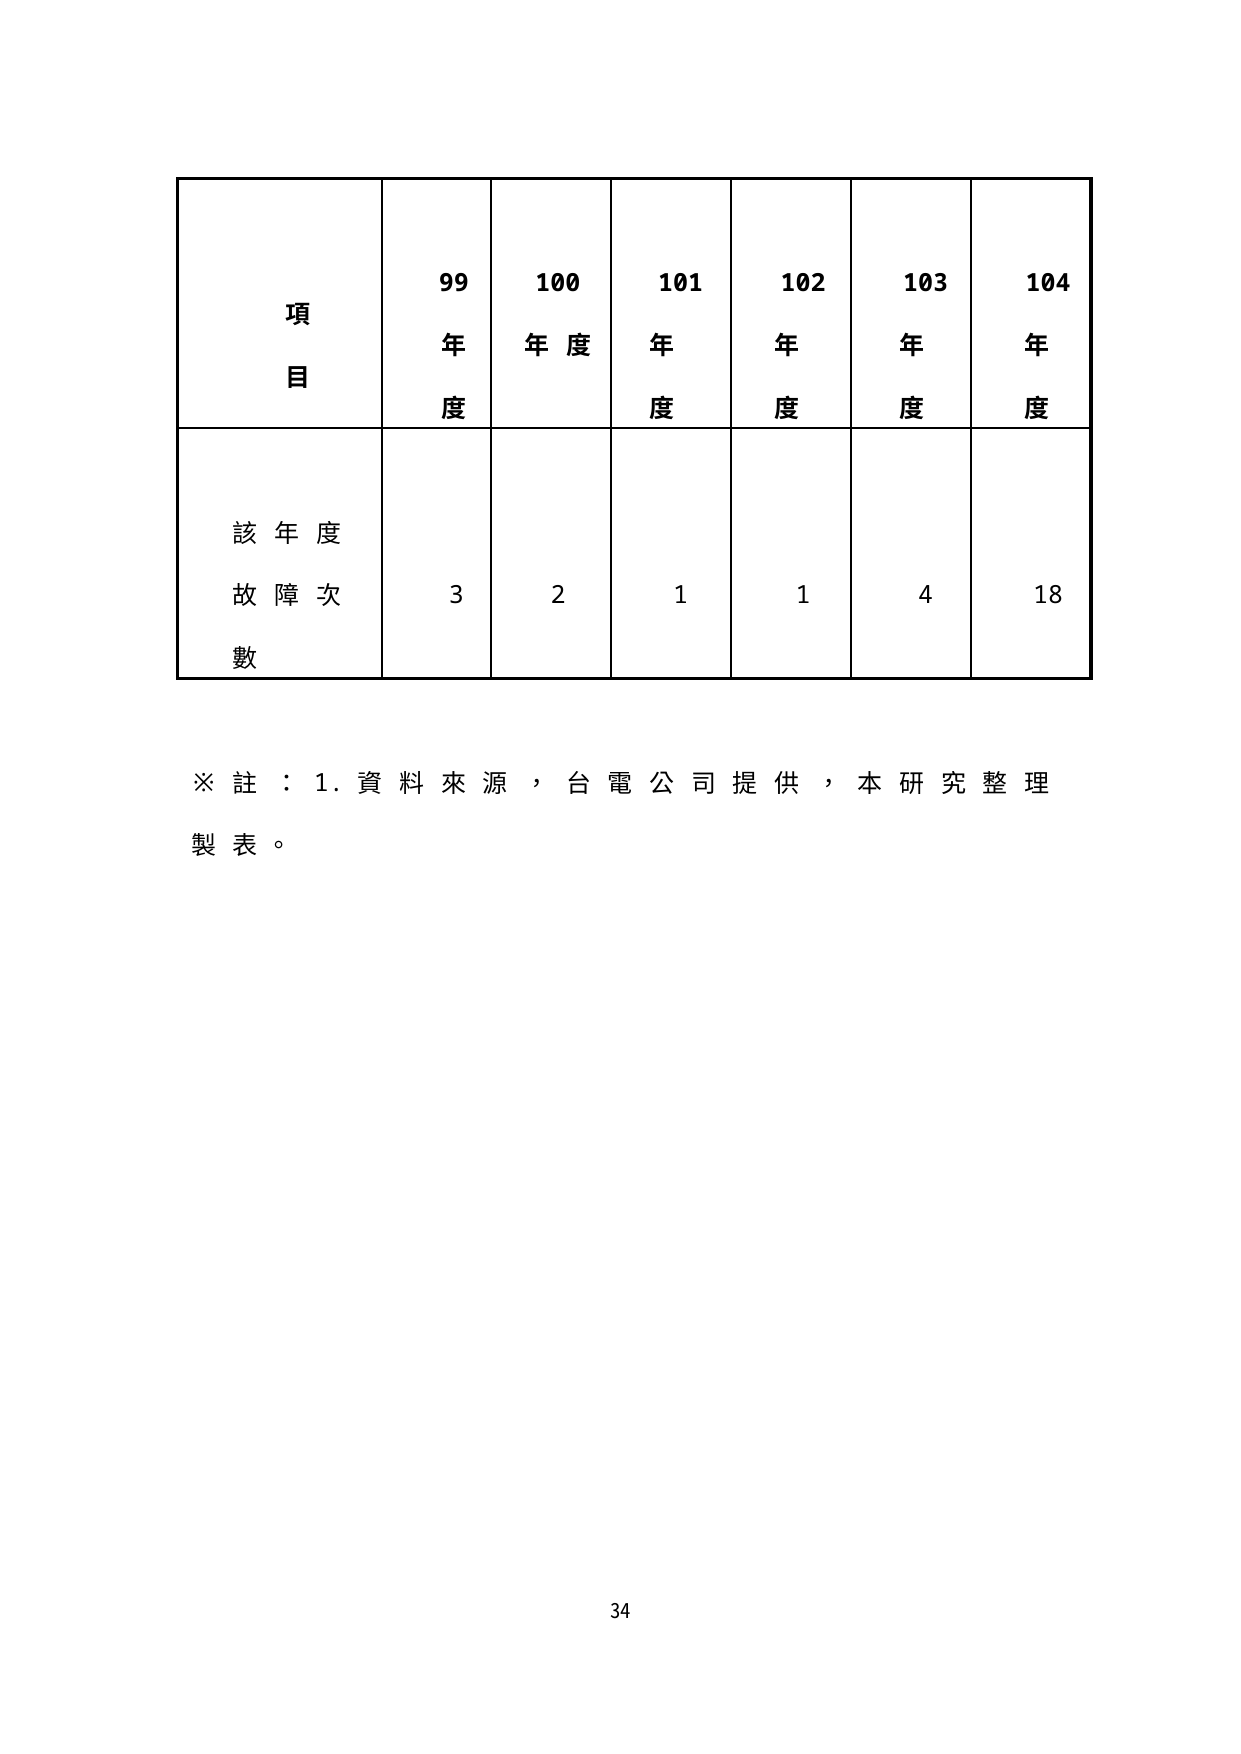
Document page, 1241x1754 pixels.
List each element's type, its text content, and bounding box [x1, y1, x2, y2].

text ※註：1.資料來源，台電公司提供，本研究整理製表。 [183, 740, 1058, 865]
table_cell 2 [492, 429, 610, 677]
table_header 102年度 [732, 180, 850, 427]
table_header 103年度 [852, 180, 970, 427]
table_header 104年度 [972, 180, 1089, 427]
table_cell 1 [612, 429, 730, 677]
table_cell 18 [972, 429, 1089, 677]
table_cell 3 [383, 429, 490, 677]
table_header 項 目 [179, 180, 381, 427]
table_header 101年度 [612, 180, 730, 427]
table_header 99年度 [383, 180, 490, 427]
table_header 100年度 [492, 180, 610, 427]
table_cell 4 [852, 429, 970, 677]
table_cell 該年度故障次數 [179, 429, 381, 677]
table_cell 1 [732, 429, 850, 677]
